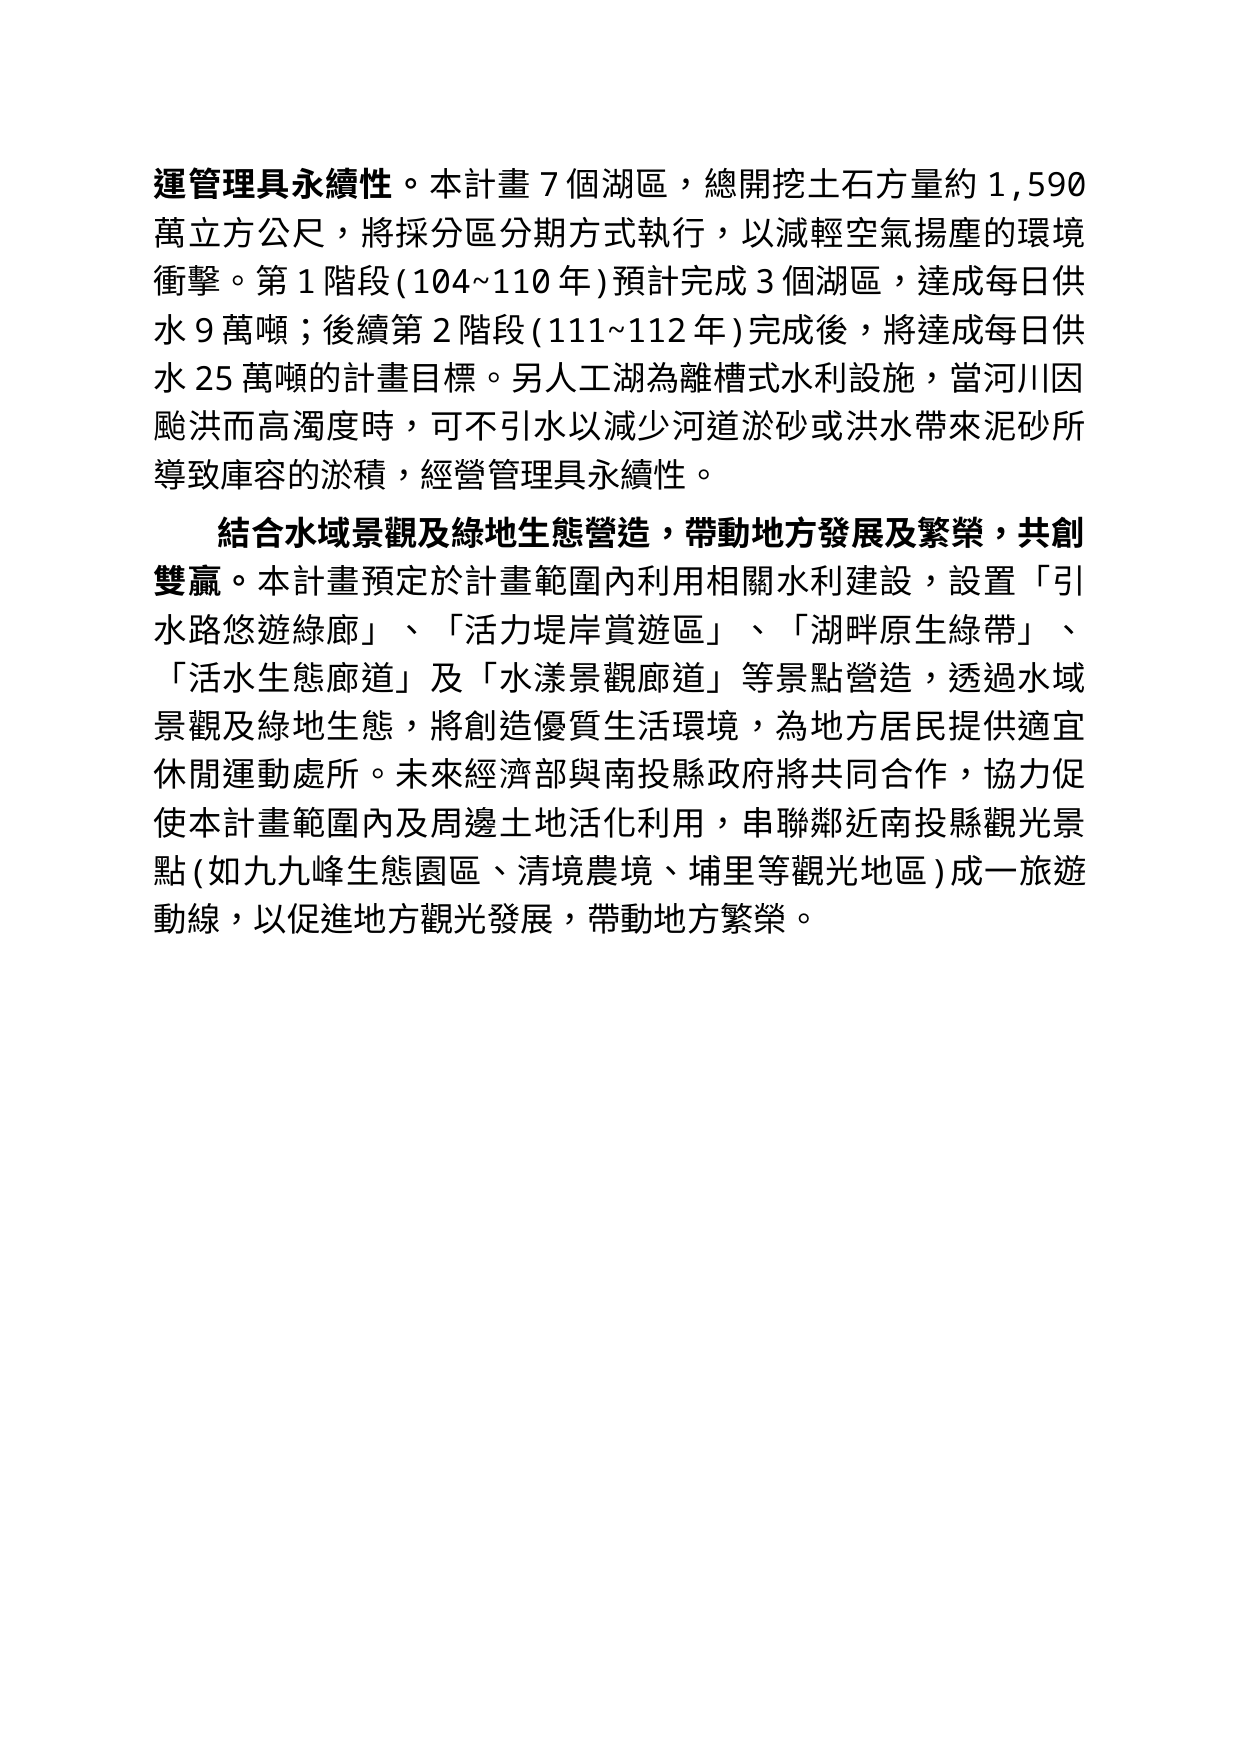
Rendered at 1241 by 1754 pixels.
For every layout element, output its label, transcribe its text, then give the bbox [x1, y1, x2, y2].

text 運管理具永續性。本計畫7個湖區，總開挖土石方量約1,590萬立方公尺，將採分區分期方式執行，以減輕空氣揚塵的環境衝擊。第1階段(104~110年)預計完成3個湖區，達成每日供水9萬噸；後續第2階段(111~112年)完成後，將達成每日供水25萬噸的計畫目標。另人工湖為離槽式水利設施，當河川因颱洪而高濁度時，可不引水以減少河道淤砂或洪水帶來泥砂所導致庫容的淤積，經營管理具永續性。 [153, 158, 1087, 497]
text 結合水域景觀及綠地生態營造，帶動地方發展及繁榮，共創雙贏。本計畫預定於計畫範圍內利用相關水利建設，設置「引水路悠遊綠廊」、「活力堤岸賞遊區」、「湖畔原生綠帶」、「活水生態廊道」及「水漾景觀廊道」等景點營造，透過水域景觀及綠地生態，將創造優質生活環境，為地方居民提供適宜休閒運動處所。未來經濟部與南投縣政府將共同合作，協力促使本計畫範圍內及周邊土地活化利用，串聯鄰近南投縣觀光景點(如九九峰生態園區、清境農境、埔里等觀光地區)成一旅遊動線，以促進地方觀光發展，帶動地方繁榮。 [153, 507, 1087, 941]
